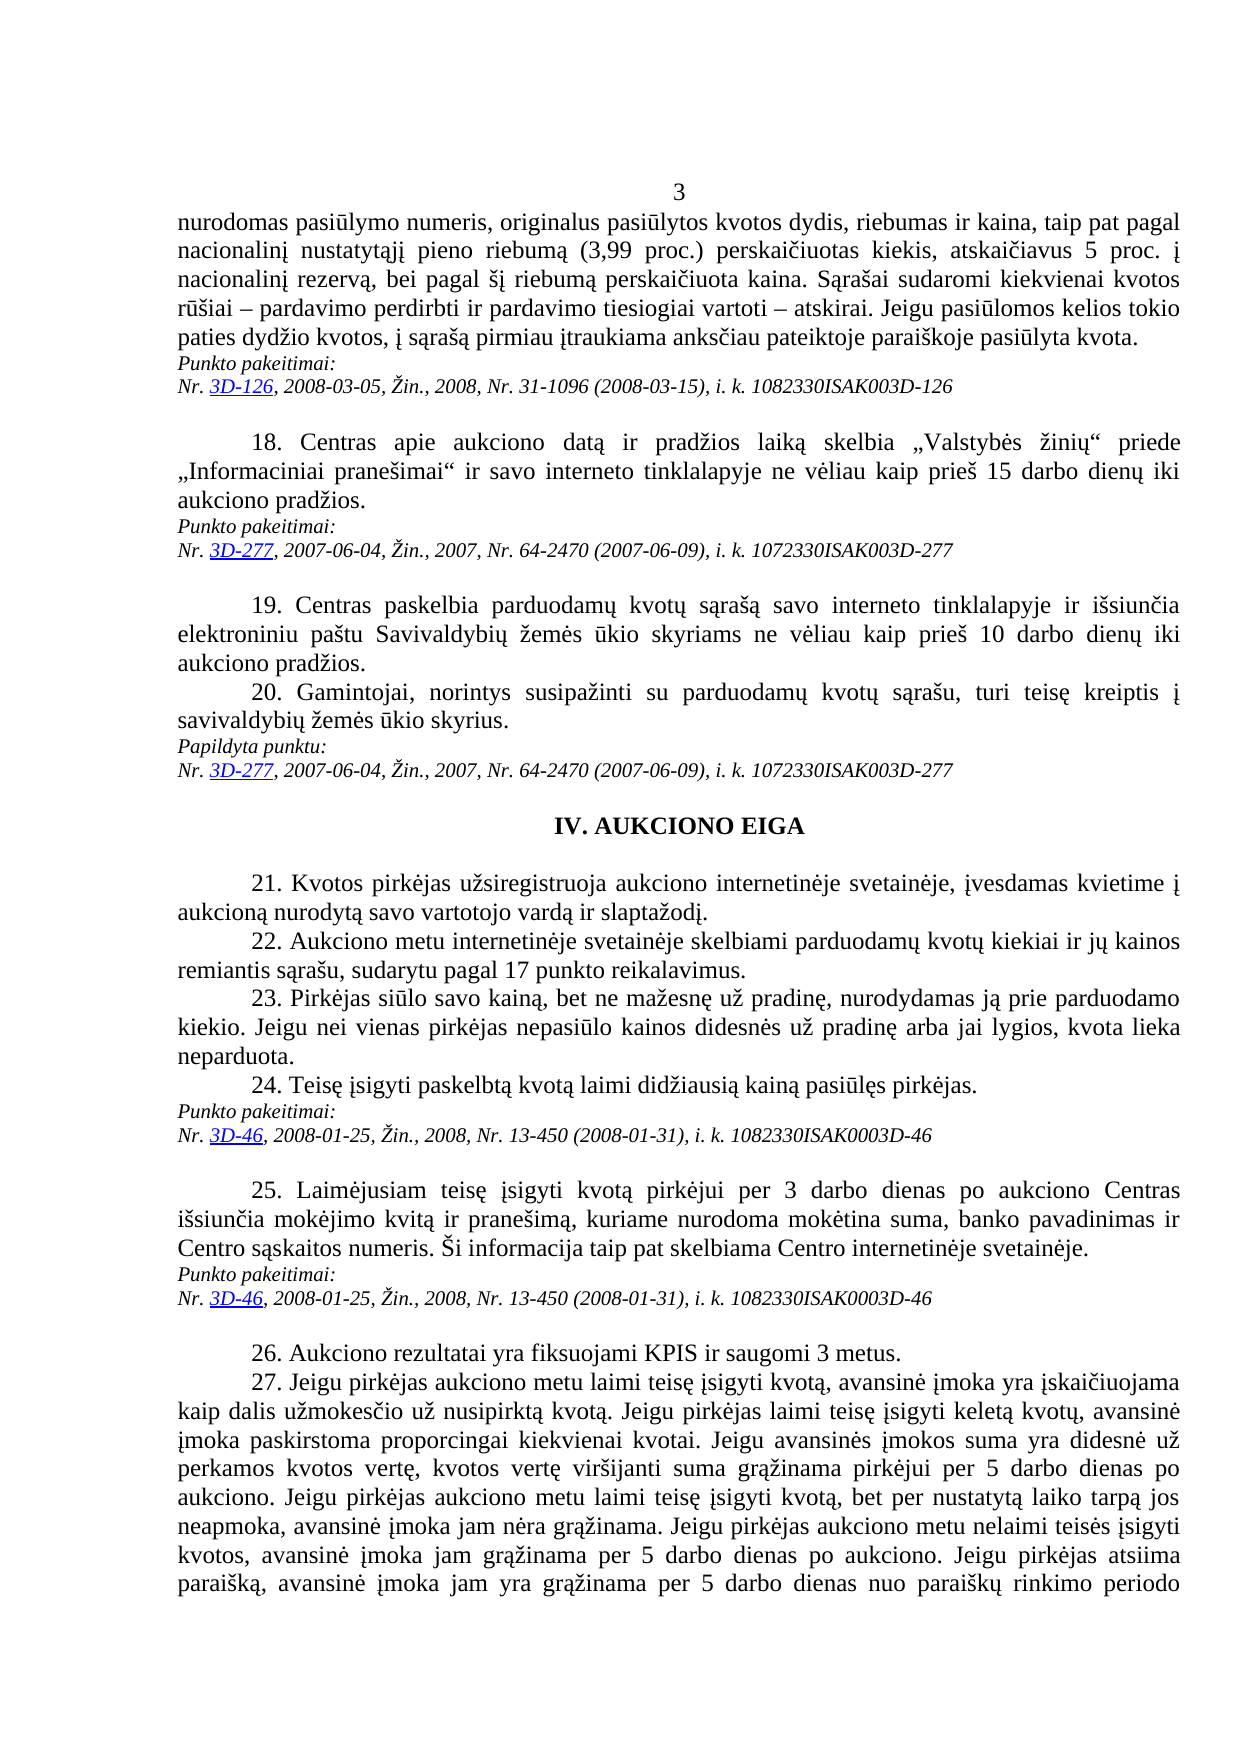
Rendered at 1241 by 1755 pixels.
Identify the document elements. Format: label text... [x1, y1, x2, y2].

text 26. Aukciono rezultatai yra fiksuojami KPIS ir saugomi 3 metus. [177, 1338, 1181, 1367]
text Punkto pakeitimai: [177, 1098, 1181, 1123]
text 22. Aukciono metu internetinėje svetainėje skelbiami parduodamų kvotų kiekiai ir jų kainos remiantis sąrašu, sudarytu pagal 17 punkto reikalavimus. [177, 926, 1181, 983]
text 19. Centras paskelbia parduodamų kvotų sąrašą savo interneto tinklalapyje ir išsiunčia elektroniniu paštu Savivaldybių žemės ūkio skyriams ne vėliau kaip prieš 10 darbo dienų iki aukciono pradžios. [177, 590, 1181, 677]
text 20. Gamintojai, norintys susipažinti su parduodamų kvotų sąrašu, turi teisę kreiptis į savivaldybių žemės ūkio skyrius. [177, 677, 1181, 734]
text Papildyta punktu: [177, 734, 1181, 758]
text Punkto pakeitimai: [177, 350, 1181, 374]
text IV. AUKCIONO EIGA [177, 811, 1181, 840]
text Nr. 3D-277, 2007-06-04, Žin., 2007, Nr. 64-2470 (2007-06-09), i. k. 1072330ISAK003D-277 [177, 538, 1181, 562]
text Punkto pakeitimai: [177, 1262, 1181, 1286]
text nurodomas pasiūlymo numeris, originalus pasiūlytos kvotos dydis, riebumas ir kaina, taip pat pagal nacionalinį nustatytąjį pieno riebumą (3,99 proc.) perskaičiuotas kiekis, atskaičiavus 5 proc. į nacionalinį rezervą, bei pagal šį riebumą perskaičiuota kaina. Sąrašai sudaromi kiekvienai kvotos rūšiai – pardavimo perdirbti ir pardavimo tiesiogiai vartoti – atskirai. Jeigu pasiūlomos kelios tokio paties dydžio kvotos, į sąrašą pirmiau įtraukiama anksčiau pateiktoje paraiškoje pasiūlyta kvota. [177, 207, 1181, 350]
text 21. Kvotos pirkėjas užsiregistruoja aukciono internetinėje svetainėje, įvesdamas kvietime į aukcioną nurodytą savo vartotojo vardą ir slaptažodį. [177, 868, 1181, 926]
text Nr. 3D-126, 2008-03-05, Žin., 2008, Nr. 31-1096 (2008-03-15), i. k. 1082330ISAK003D-126 [177, 374, 1181, 398]
text 25. Laimėjusiam teisę įsigyti kvotą pirkėjui per 3 darbo dienas po aukciono Centras išsiunčia mokėjimo kvitą ir pranešimą, kuriame nurodoma mokėtina suma, banko pavadinimas ir Centro sąskaitos numeris. Ši informacija taip pat skelbiama Centro internetinėje svetainėje. [177, 1175, 1181, 1262]
text 24. Teisę įsigyti paskelbtą kvotą laimi didžiausią kainą pasiūlęs pirkėjas. [177, 1070, 1181, 1098]
text Nr. 3D-46, 2008-01-25, Žin., 2008, Nr. 13-450 (2008-01-31), i. k. 1082330ISAK0003D-46 [177, 1286, 1181, 1310]
text 27. Jeigu pirkėjas aukciono metu laimi teisę įsigyti kvotą, avansinė įmoka yra įskaičiuojama kaip dalis užmokesčio už nusipirktą kvotą. Jeigu pirkėjas laimi teisę įsigyti keletą kvotų, avansinė įmoka paskirstoma proporcingai kiekvienai kvotai. Jeigu avansinės įmokos suma yra didesnė už perkamos kvotos vertę, kvotos vertę viršijanti suma grąžinama pirkėjui per 5 darbo dienas po aukciono. Jeigu pirkėjas aukciono metu laimi teisę įsigyti kvotą, bet per nustatytą laiko tarpą jos neapmoka, avansinė įmoka jam nėra grąžinama. Jeigu pirkėjas aukciono metu nelaimi teisės įsigyti kvotos, avansinė įmoka jam grąžinama per 5 darbo dienas po aukciono. Jeigu pirkėjas atsiima paraišką, avansinė įmoka jam yra grąžinama per 5 darbo dienas nuo paraiškų rinkimo periodo [177, 1367, 1181, 1597]
text 18. Centras apie aukciono datą ir pradžios laiką skelbia „Valstybės žinių“ priede „Informaciniai pranešimai“ ir savo interneto tinklalapyje ne vėliau kaip prieš 15 darbo dienų iki aukciono pradžios. [177, 427, 1181, 513]
text 23. Pirkėjas siūlo savo kainą, bet ne mažesnę už pradinę, nurodydamas ją prie parduodamo kiekio. Jeigu nei vienas pirkėjas nepasiūlo kainos didesnės už pradinę arba jai lygios, kvota lieka neparduota. [177, 983, 1181, 1070]
text Punkto pakeitimai: [177, 513, 1181, 538]
text Nr. 3D-277, 2007-06-04, Žin., 2007, Nr. 64-2470 (2007-06-09), i. k. 1072330ISAK003D-277 [177, 758, 1181, 782]
text Nr. 3D-46, 2008-01-25, Žin., 2008, Nr. 13-450 (2008-01-31), i. k. 1082330ISAK0003D-46 [177, 1123, 1181, 1147]
